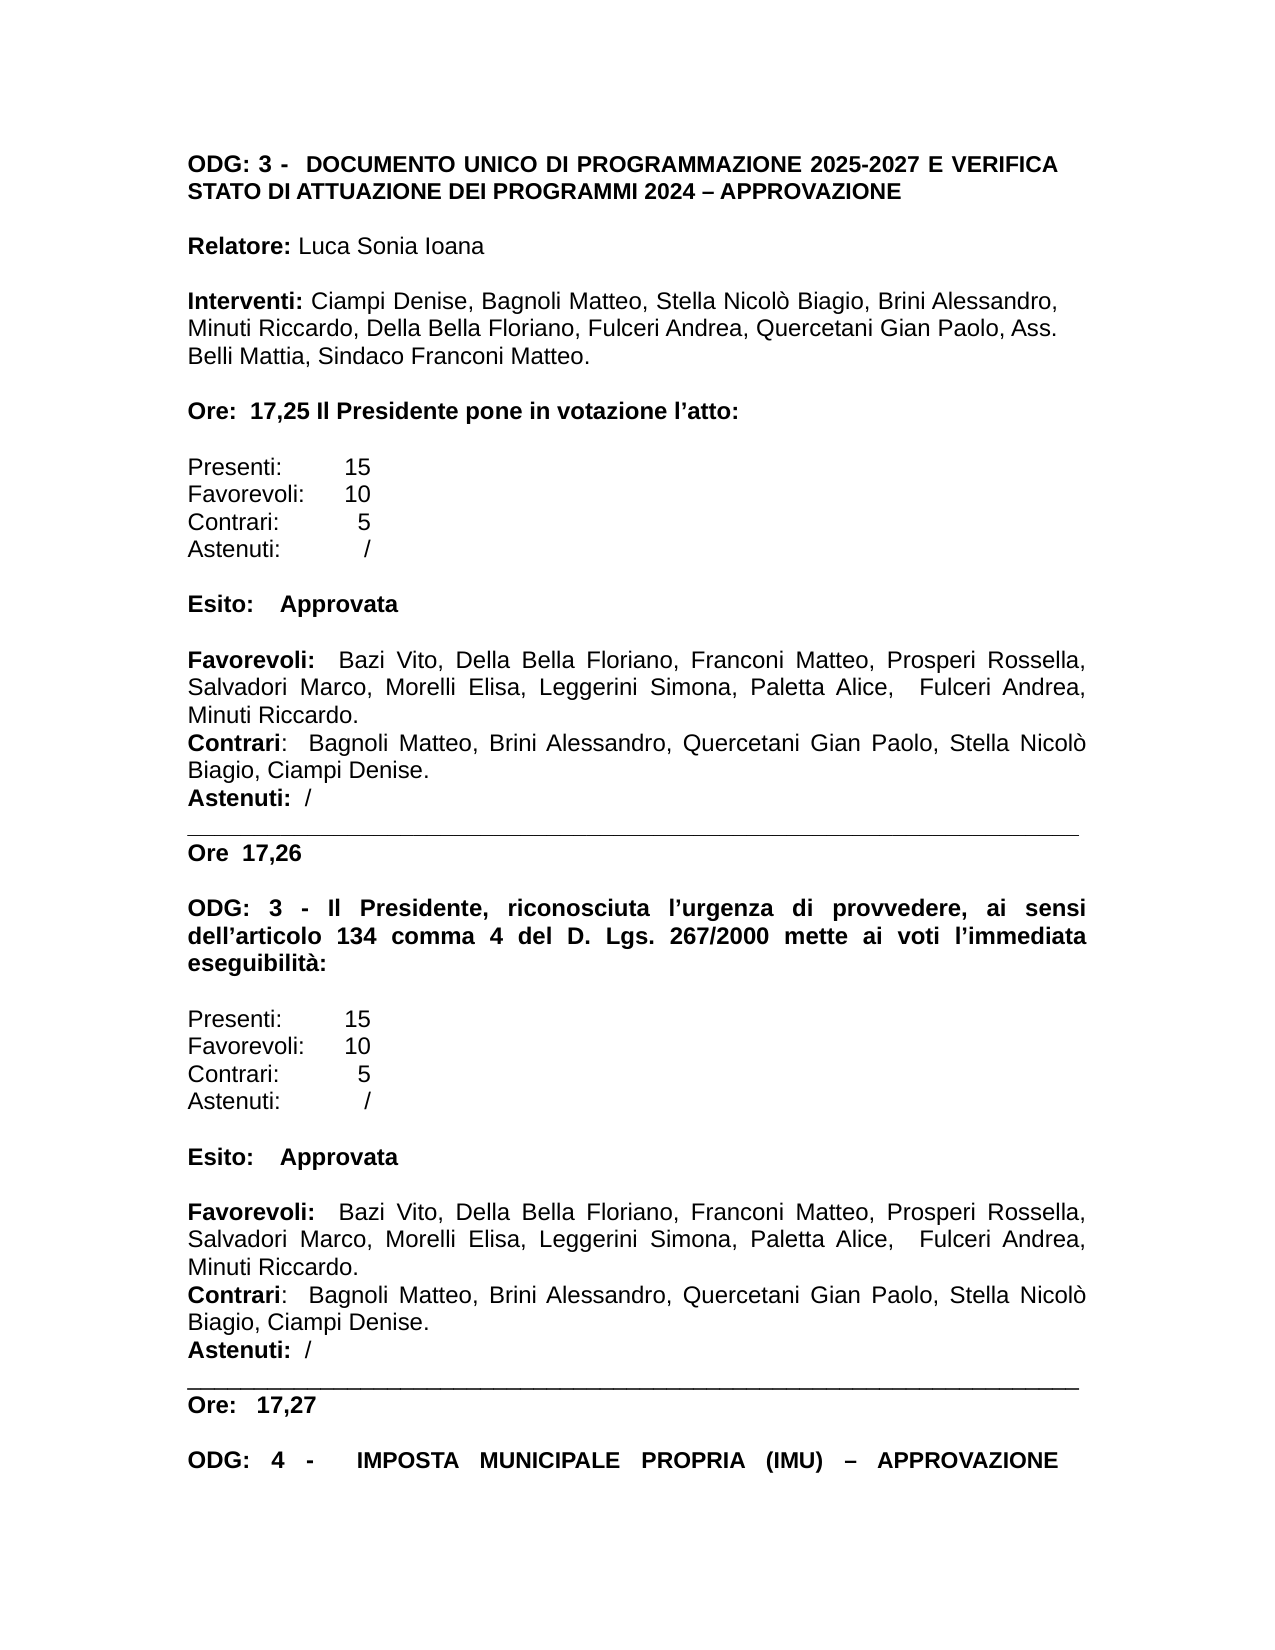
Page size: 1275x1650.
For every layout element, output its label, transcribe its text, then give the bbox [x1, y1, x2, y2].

text Esito: Approvata [187, 590, 1087, 618]
text Astenuti: / [187, 1336, 1087, 1363]
text Contrari: Bagnoli Matteo, Brini Alessandro, Quercetani Gian Paolo, Stella Nicolò Biagio, Ciampi Denise. [187, 1281, 1087, 1336]
text Astenuti: / [187, 784, 1087, 811]
text Ore: 17,27 [187, 1391, 1087, 1418]
text Interventi: Ciampi Denise, Bagnoli Matteo, Stella Nicolò Biagio, Brini Alessandro, Minuti Riccardo, Della Bella Floriano, Fulceri Andrea, Quercetani Gian Paolo, Ass. Belli Mattia, Sindaco Franconi Matteo. [187, 287, 1059, 369]
text Contrari: Bagnoli Matteo, Brini Alessandro, Quercetani Gian Paolo, Stella Nicolò Biagio, Ciampi Denise. [187, 728, 1087, 784]
text Contrari: 5 [187, 508, 1087, 535]
text ___________________________________________________________________ [187, 1363, 1087, 1391]
text Presenti: 15 [187, 1004, 1087, 1032]
text Ore 17,26 [187, 839, 1087, 866]
text Astenuti: / [187, 1087, 1087, 1115]
text Favorevoli: Bazi Vito, Della Bella Floriano, Franconi Matteo, Prosperi Rossella, Salvadori Marco, Morelli Elisa, Leggerini Simona, Paletta Alice, Fulceri Andrea, Minuti Riccardo. [187, 1198, 1087, 1281]
text Astenuti: / [187, 535, 1087, 563]
text ODG: 4 - IMPOSTA MUNICIPALE PROPRIA (IMU) – APPROVAZIONE [187, 1446, 1059, 1474]
text Favorevoli: Bazi Vito, Della Bella Floriano, Franconi Matteo, Prosperi Rossella, Salvadori Marco, Morelli Elisa, Leggerini Simona, Paletta Alice, Fulceri Andrea, Minuti Riccardo. [187, 646, 1087, 728]
text Presenti: 15 [187, 452, 1087, 480]
text Esito: Approvata [187, 1142, 1087, 1170]
text Relatore: Luca Sonia Ioana [187, 232, 1059, 259]
text Contrari: 5 [187, 1060, 1087, 1087]
text ___________________________________________________________________ [187, 811, 1087, 839]
text Favorevoli: 10 [187, 1032, 1087, 1060]
text Ore: 17,25 Il Presidente pone in votazione l’atto: [187, 397, 1087, 425]
text ODG: 3 - Il Presidente, riconosciuta l’urgenza di provvedere, ai sensi dell’articolo 134 comma 4 del D. Lgs. 267/2000 mette ai voti l’immediata eseguibilità: [187, 894, 1087, 977]
text ODG: 3 - DOCUMENTO UNICO DI PROGRAMMAZIONE 2025-2027 E VERIFICA STATO DI ATTUAZIONE DEI PROGRAMMI 2024 – APPROVAZIONE [187, 150, 1059, 204]
text Favorevoli: 10 [187, 480, 1087, 508]
